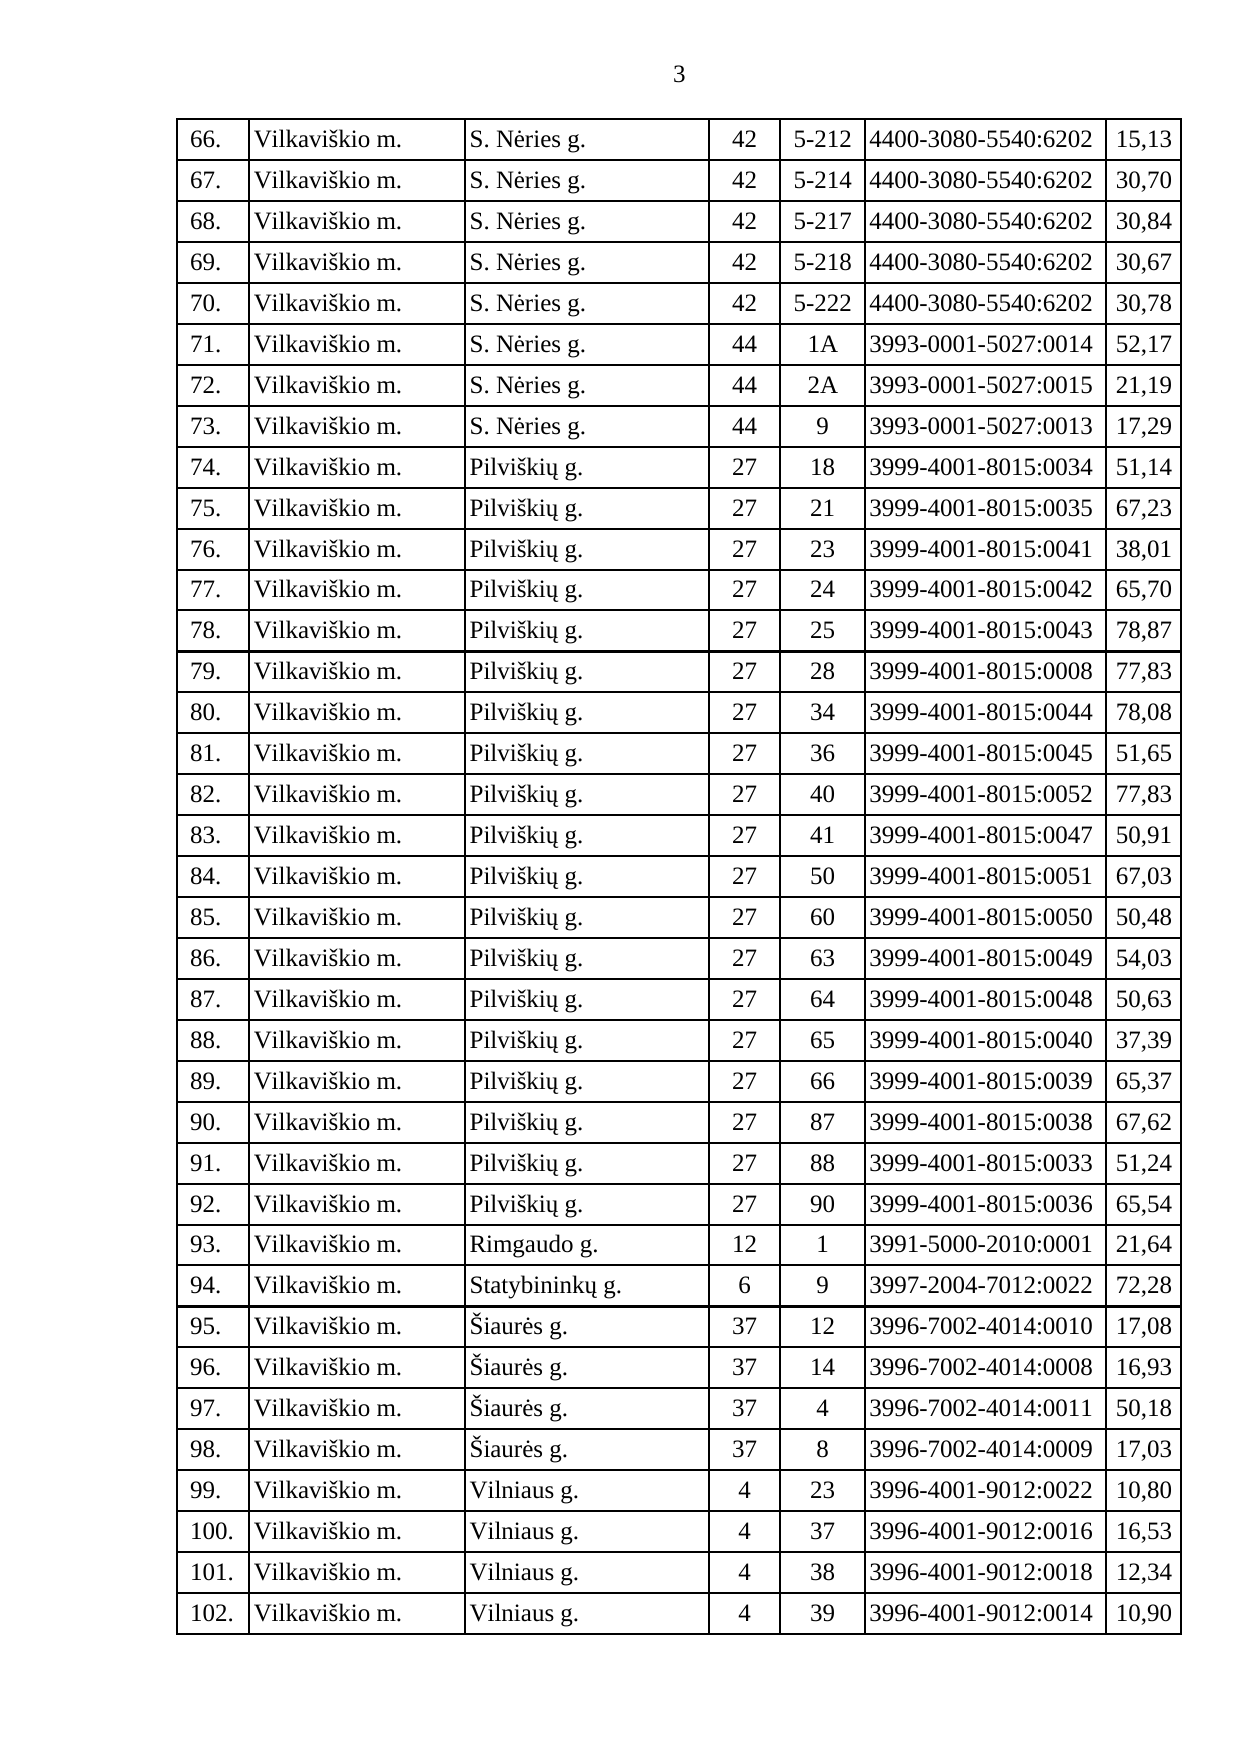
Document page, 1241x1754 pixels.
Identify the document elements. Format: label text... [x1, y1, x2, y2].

table_cell 27 [710, 734, 779, 773]
table_cell 37,39 [1107, 1021, 1180, 1060]
table_cell Vilkaviškio m. [250, 857, 464, 896]
table_cell Pilviškių g. [466, 1103, 708, 1142]
table_cell 27 [710, 1103, 779, 1142]
table_cell Vilkaviškio m. [250, 1512, 464, 1551]
table_cell 67,62 [1107, 1103, 1180, 1142]
table_cell S. Nėries g. [466, 366, 708, 405]
table_cell 65,70 [1107, 571, 1180, 609]
table_cell 90 [781, 1185, 864, 1223]
table_cell 3999-4001-8015:0044 [866, 693, 1105, 732]
table_cell Vilkaviškio m. [250, 243, 464, 282]
table_cell 80. [178, 693, 248, 732]
table_cell Rimgaudo g. [466, 1226, 708, 1264]
table_cell 28 [781, 653, 864, 691]
table_cell 36 [781, 734, 864, 773]
table_cell 27 [710, 1062, 779, 1101]
table_cell 12 [710, 1226, 779, 1264]
table_cell 3999-4001-8015:0008 [866, 653, 1105, 691]
table_cell 3999-4001-8015:0033 [866, 1144, 1105, 1182]
table_cell 84. [178, 857, 248, 896]
table_cell S. Nėries g. [466, 120, 708, 159]
table_cell Vilkaviškio m. [250, 448, 464, 487]
table_cell 78,08 [1107, 693, 1180, 732]
table_cell 72,28 [1107, 1266, 1180, 1305]
table_cell 3999-4001-8015:0038 [866, 1103, 1105, 1142]
table_cell 37 [710, 1348, 779, 1387]
table_cell Pilviškių g. [466, 898, 708, 937]
table_cell 15,13 [1107, 120, 1180, 159]
table_cell 27 [710, 693, 779, 732]
table_cell 91. [178, 1144, 248, 1182]
table_cell Vilniaus g. [466, 1594, 708, 1633]
table_cell Vilkaviškio m. [250, 1021, 464, 1060]
table_cell 88. [178, 1021, 248, 1060]
table_cell 4400-3080-5540:6202 [866, 284, 1105, 323]
table_cell 70. [178, 284, 248, 323]
table_cell 27 [710, 898, 779, 937]
table_cell Vilkaviškio m. [250, 734, 464, 773]
table_cell 77. [178, 571, 248, 609]
table_cell Šiaurės g. [466, 1348, 708, 1387]
table_cell 69. [178, 243, 248, 282]
table_cell 40 [781, 775, 864, 814]
table_cell Vilkaviškio m. [250, 202, 464, 241]
table_cell 16,93 [1107, 1348, 1180, 1387]
table_cell 44 [710, 366, 779, 405]
table_cell Vilkaviškio m. [250, 161, 464, 200]
table_cell Pilviškių g. [466, 448, 708, 487]
table_cell 3996-7002-4014:0008 [866, 1348, 1105, 1387]
table_cell 65,37 [1107, 1062, 1180, 1101]
table_cell Vilkaviškio m. [250, 325, 464, 364]
table_cell 65,54 [1107, 1185, 1180, 1223]
table_cell 101. [178, 1553, 248, 1592]
table_cell 4 [710, 1471, 779, 1510]
table_cell S. Nėries g. [466, 161, 708, 200]
table_cell 3999-4001-8015:0039 [866, 1062, 1105, 1101]
table_cell 66 [781, 1062, 864, 1101]
table_cell 3999-4001-8015:0036 [866, 1185, 1105, 1223]
table_cell Vilkaviškio m. [250, 898, 464, 937]
table_cell Pilviškių g. [466, 939, 708, 978]
table_cell 16,53 [1107, 1512, 1180, 1551]
table_cell 25 [781, 611, 864, 650]
table_cell 27 [710, 653, 779, 691]
table_cell 73. [178, 407, 248, 446]
table_cell 3999-4001-8015:0035 [866, 489, 1105, 527]
table_cell S. Nėries g. [466, 202, 708, 241]
table_cell 1 [781, 1226, 864, 1264]
table_cell 54,03 [1107, 939, 1180, 978]
table_cell 2A [781, 366, 864, 405]
table_cell Pilviškių g. [466, 734, 708, 773]
table_cell 23 [781, 530, 864, 568]
table_cell Vilkaviškio m. [250, 693, 464, 732]
table_cell Šiaurės g. [466, 1308, 708, 1346]
table_cell 44 [710, 325, 779, 364]
table_cell 27 [710, 1185, 779, 1223]
table_cell 3993-0001-5027:0013 [866, 407, 1105, 446]
table_cell 87 [781, 1103, 864, 1142]
table_cell Vilkaviškio m. [250, 1266, 464, 1305]
table_cell 3999-4001-8015:0050 [866, 898, 1105, 937]
table_cell Šiaurės g. [466, 1430, 708, 1469]
table_cell 27 [710, 571, 779, 609]
table_cell Statybininkų g. [466, 1266, 708, 1305]
table_cell Vilkaviškio m. [250, 980, 464, 1019]
table_cell 95. [178, 1308, 248, 1346]
table_cell Pilviškių g. [466, 1144, 708, 1182]
table_cell 77,83 [1107, 775, 1180, 814]
table_cell Vilkaviškio m. [250, 1308, 464, 1346]
table_cell Vilkaviškio m. [250, 1389, 464, 1428]
table_cell 3997-2004-7012:0022 [866, 1266, 1105, 1305]
table_cell 99. [178, 1471, 248, 1510]
table_cell 27 [710, 1144, 779, 1182]
table_cell 87. [178, 980, 248, 1019]
table_cell 51,24 [1107, 1144, 1180, 1182]
table_cell Pilviškių g. [466, 693, 708, 732]
table_cell S. Nėries g. [466, 407, 708, 446]
table_cell 68. [178, 202, 248, 241]
table_cell 9 [781, 1266, 864, 1305]
table_cell 4 [710, 1594, 779, 1633]
table_cell Vilkaviškio m. [250, 1553, 464, 1592]
table_cell 3996-7002-4014:0010 [866, 1308, 1105, 1346]
table_cell 51,14 [1107, 448, 1180, 487]
table_cell 5-222 [781, 284, 864, 323]
table_cell Vilkaviškio m. [250, 284, 464, 323]
table_cell 50,48 [1107, 898, 1180, 937]
table_cell Vilkaviškio m. [250, 1430, 464, 1469]
table_cell 96. [178, 1348, 248, 1387]
table_cell 4 [781, 1389, 864, 1428]
table_cell Pilviškių g. [466, 653, 708, 691]
table_cell 3999-4001-8015:0045 [866, 734, 1105, 773]
table_cell Vilkaviškio m. [250, 611, 464, 650]
table_cell 30,84 [1107, 202, 1180, 241]
table_cell 44 [710, 407, 779, 446]
table_cell Pilviškių g. [466, 611, 708, 650]
table_cell 98. [178, 1430, 248, 1469]
table_cell 3999-4001-8015:0052 [866, 775, 1105, 814]
table_cell 37 [710, 1389, 779, 1428]
table_cell 27 [710, 448, 779, 487]
table_cell 41 [781, 816, 864, 855]
table_cell Vilkaviškio m. [250, 1144, 464, 1182]
table_cell 52,17 [1107, 325, 1180, 364]
table_cell Vilkaviškio m. [250, 939, 464, 978]
table_cell 3993-0001-5027:0015 [866, 366, 1105, 405]
table_cell Pilviškių g. [466, 489, 708, 527]
table_cell 42 [710, 202, 779, 241]
table_cell S. Nėries g. [466, 284, 708, 323]
table_cell 83. [178, 816, 248, 855]
table_cell 86. [178, 939, 248, 978]
table_cell 8 [781, 1430, 864, 1469]
table_cell 27 [710, 816, 779, 855]
table_cell Šiaurės g. [466, 1389, 708, 1428]
table_cell 3999-4001-8015:0040 [866, 1021, 1105, 1060]
table_cell 65 [781, 1021, 864, 1060]
table_cell 4400-3080-5540:6202 [866, 161, 1105, 200]
table_cell 3996-4001-9012:0022 [866, 1471, 1105, 1510]
table_cell 51,65 [1107, 734, 1180, 773]
table_cell 37 [710, 1430, 779, 1469]
table_cell Vilkaviškio m. [250, 1471, 464, 1510]
table_cell 93. [178, 1226, 248, 1264]
table_cell 78,87 [1107, 611, 1180, 650]
table_cell 3999-4001-8015:0051 [866, 857, 1105, 896]
table_cell 4 [710, 1512, 779, 1551]
table_cell 27 [710, 939, 779, 978]
table_cell 4 [710, 1553, 779, 1592]
table_cell 1A [781, 325, 864, 364]
table_cell 50,91 [1107, 816, 1180, 855]
table_cell 6 [710, 1266, 779, 1305]
table_cell 78. [178, 611, 248, 650]
table_cell 42 [710, 120, 779, 159]
table_cell 4400-3080-5540:6202 [866, 243, 1105, 282]
table_cell 30,78 [1107, 284, 1180, 323]
table_cell 79. [178, 653, 248, 691]
table_cell 27 [710, 611, 779, 650]
table_cell Pilviškių g. [466, 1185, 708, 1223]
table_cell 27 [710, 530, 779, 568]
table_cell 27 [710, 857, 779, 896]
table_cell 3999-4001-8015:0041 [866, 530, 1105, 568]
table_cell 12 [781, 1308, 864, 1346]
table_cell Pilviškių g. [466, 980, 708, 1019]
table_cell Vilkaviškio m. [250, 1226, 464, 1264]
table_cell 63 [781, 939, 864, 978]
table_cell 82. [178, 775, 248, 814]
table_cell 27 [710, 775, 779, 814]
table_cell Vilkaviškio m. [250, 1103, 464, 1142]
table_cell 3996-7002-4014:0009 [866, 1430, 1105, 1469]
table_cell 21,64 [1107, 1226, 1180, 1264]
table_cell 27 [710, 489, 779, 527]
table_cell 60 [781, 898, 864, 937]
table_cell 92. [178, 1185, 248, 1223]
table_cell 50,18 [1107, 1389, 1180, 1428]
table_cell 27 [710, 980, 779, 1019]
table_cell 85. [178, 898, 248, 937]
table_cell 5-217 [781, 202, 864, 241]
table_cell 3999-4001-8015:0042 [866, 571, 1105, 609]
table_cell 97. [178, 1389, 248, 1428]
table_cell 42 [710, 284, 779, 323]
table_cell 24 [781, 571, 864, 609]
table_cell 3993-0001-5027:0014 [866, 325, 1105, 364]
table_cell 71. [178, 325, 248, 364]
table_cell 5-218 [781, 243, 864, 282]
table_cell 12,34 [1107, 1553, 1180, 1592]
table_cell 76. [178, 530, 248, 568]
table_cell Pilviškių g. [466, 1062, 708, 1101]
table_cell 4400-3080-5540:6202 [866, 120, 1105, 159]
table_cell Pilviškių g. [466, 530, 708, 568]
table_cell 3996-7002-4014:0011 [866, 1389, 1105, 1428]
table_cell 3996-4001-9012:0014 [866, 1594, 1105, 1633]
table_cell 3999-4001-8015:0043 [866, 611, 1105, 650]
table_cell 21 [781, 489, 864, 527]
table_cell 50,63 [1107, 980, 1180, 1019]
table_cell S. Nėries g. [466, 325, 708, 364]
table_cell Vilkaviškio m. [250, 366, 464, 405]
table_cell 42 [710, 161, 779, 200]
table_cell Vilkaviškio m. [250, 775, 464, 814]
table_cell Pilviškių g. [466, 775, 708, 814]
table_cell 94. [178, 1266, 248, 1305]
table_cell 5-214 [781, 161, 864, 200]
table_cell Vilkaviškio m. [250, 816, 464, 855]
table_cell 42 [710, 243, 779, 282]
table_cell Vilkaviškio m. [250, 530, 464, 568]
table_cell 23 [781, 1471, 864, 1510]
table_cell 75. [178, 489, 248, 527]
table_cell 88 [781, 1144, 864, 1182]
table_cell 30,70 [1107, 161, 1180, 200]
table_cell Vilkaviškio m. [250, 653, 464, 691]
table_cell 27 [710, 1021, 779, 1060]
table_cell 74. [178, 448, 248, 487]
table_cell 77,83 [1107, 653, 1180, 691]
table_cell 102. [178, 1594, 248, 1633]
table_cell 17,08 [1107, 1308, 1180, 1346]
table_cell 3996-4001-9012:0018 [866, 1553, 1105, 1592]
table_cell 100. [178, 1512, 248, 1551]
table_cell Pilviškių g. [466, 816, 708, 855]
table_cell 72. [178, 366, 248, 405]
table_cell Pilviškių g. [466, 857, 708, 896]
table_cell 4400-3080-5540:6202 [866, 202, 1105, 241]
table_cell 50 [781, 857, 864, 896]
table_cell 3999-4001-8015:0034 [866, 448, 1105, 487]
table_cell Vilniaus g. [466, 1553, 708, 1592]
table_cell Pilviškių g. [466, 571, 708, 609]
table_cell 21,19 [1107, 366, 1180, 405]
table_cell 10,80 [1107, 1471, 1180, 1510]
table_cell 37 [781, 1512, 864, 1551]
table_cell 3996-4001-9012:0016 [866, 1512, 1105, 1551]
table_cell Vilkaviškio m. [250, 1594, 464, 1633]
table_cell Pilviškių g. [466, 1021, 708, 1060]
table_cell 67,03 [1107, 857, 1180, 896]
table_cell 5-212 [781, 120, 864, 159]
table_cell 67,23 [1107, 489, 1180, 527]
table_cell 67. [178, 161, 248, 200]
table_cell 64 [781, 980, 864, 1019]
table_cell 38,01 [1107, 530, 1180, 568]
table_cell 37 [710, 1308, 779, 1346]
table_cell 3991-5000-2010:0001 [866, 1226, 1105, 1264]
table_cell 10,90 [1107, 1594, 1180, 1633]
table_cell Vilkaviškio m. [250, 407, 464, 446]
table_cell 17,03 [1107, 1430, 1180, 1469]
table_cell 30,67 [1107, 243, 1180, 282]
table_cell Vilkaviškio m. [250, 1348, 464, 1387]
table_cell 14 [781, 1348, 864, 1387]
table_cell 81. [178, 734, 248, 773]
table_cell 90. [178, 1103, 248, 1142]
table_cell 39 [781, 1594, 864, 1633]
table_cell 34 [781, 693, 864, 732]
table_cell Vilkaviškio m. [250, 120, 464, 159]
table_cell 9 [781, 407, 864, 446]
table_cell 3999-4001-8015:0047 [866, 816, 1105, 855]
table_cell Vilniaus g. [466, 1471, 708, 1510]
table_cell 17,29 [1107, 407, 1180, 446]
table_cell 66. [178, 120, 248, 159]
table_cell 89. [178, 1062, 248, 1101]
table_cell Vilkaviškio m. [250, 1185, 464, 1223]
table_cell 38 [781, 1553, 864, 1592]
table_cell Vilkaviškio m. [250, 571, 464, 609]
table_cell S. Nėries g. [466, 243, 708, 282]
table_cell Vilniaus g. [466, 1512, 708, 1551]
table_cell 3999-4001-8015:0048 [866, 980, 1105, 1019]
table_cell 3999-4001-8015:0049 [866, 939, 1105, 978]
table_cell Vilkaviškio m. [250, 1062, 464, 1101]
table_cell Vilkaviškio m. [250, 489, 464, 527]
table_cell 18 [781, 448, 864, 487]
